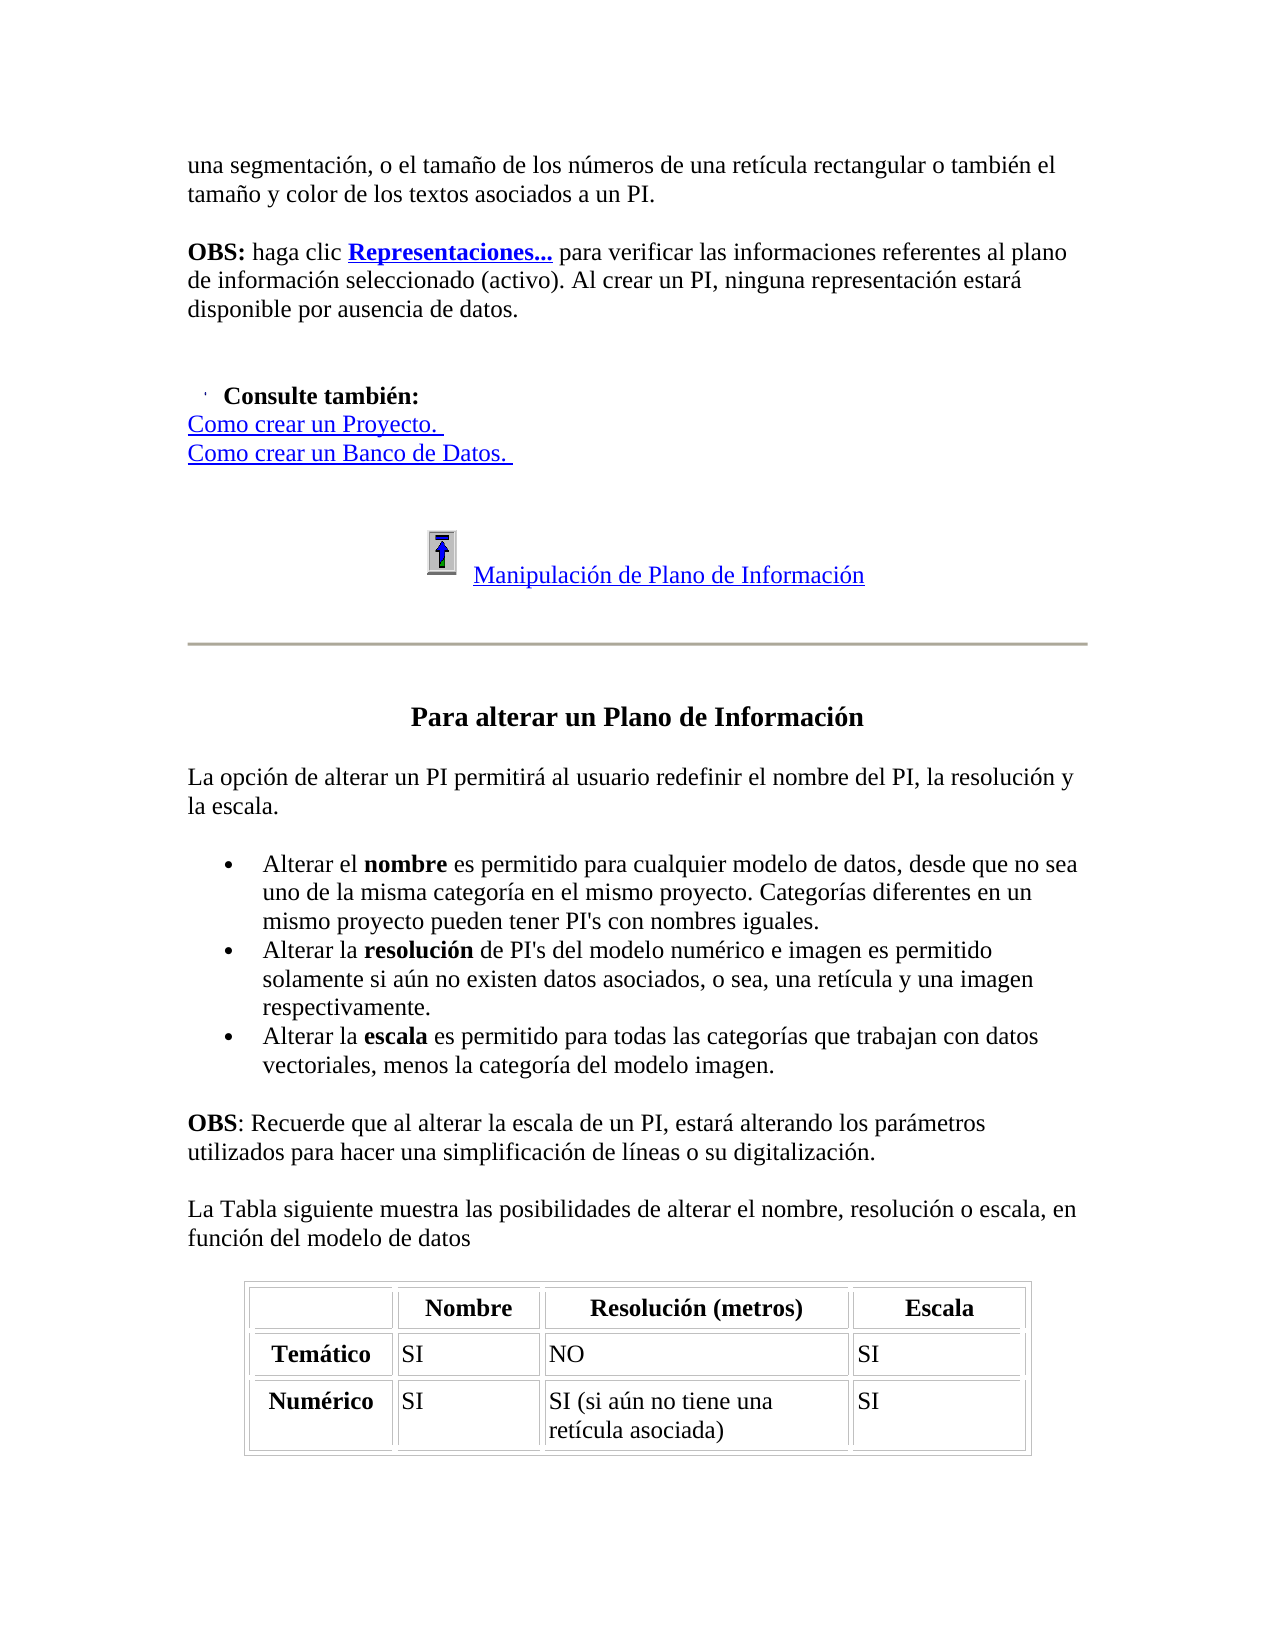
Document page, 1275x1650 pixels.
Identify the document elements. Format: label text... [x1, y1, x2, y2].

text La Tabla siguiente muestra las posibilidades de alterar el nombre, resolución o escala, en función del modelo de datos [187, 1194, 1087, 1252]
text OBS: haga clic Representaciones... para verificar las informaciones referentes al plano de información seleccionado (activo). Al crear un PI, ninguna representación estará disponible por ausencia de datos. [187, 237, 1087, 323]
table_cell SI [395, 1328, 542, 1374]
table_header [247, 1282, 395, 1328]
text La opción de alterar un PI permitirá al usuario redefinir el nombre del PI, la resolución y la escala. [187, 762, 1087, 819]
table_header Resolución (metros) [542, 1282, 851, 1328]
subtitle Para alterar un Plano de Información [187, 700, 1087, 733]
table_header Nombre [395, 1282, 542, 1328]
table_cell Numérico [247, 1375, 395, 1450]
text Consulte también: Como crear un Proyecto. Como crear un Banco de Datos. [187, 352, 1087, 496]
text una segmentación, o el tamaño de los números de una retícula rectangular o también el tamaño y color de los textos asociados a un PI. [187, 150, 1087, 207]
table_header Escala [851, 1282, 1028, 1328]
picture [427, 530, 457, 575]
list Alterar el nombre es permitido para cualquier modelo de datos, desde que no sea uno de la misma categoría en el mismo proyecto. Categorías diferentes en un mismo proyecto pueden tener PI's con nombres iguales. [225, 849, 1087, 935]
table_cell SI [395, 1375, 542, 1450]
text OBS: Recuerde que al alterar la escala de un PI, estará alterando los parámetros utilizados para hacer una simplificación de líneas o su digitalización. [187, 1108, 1087, 1165]
list Alterar la escala es permitido para todas las categorías que trabajan con datos vectoriales, menos la categoría del modelo imagen. [225, 1021, 1087, 1079]
table_cell SI [851, 1375, 1028, 1450]
table_cell Temático [247, 1328, 395, 1374]
table_cell SI [851, 1328, 1028, 1374]
table_cell SI (si aún no tiene una retícula asociada) [542, 1375, 851, 1450]
list Alterar la resolución de PI's del modelo numérico e imagen es permitido solamente si aún no existen datos asociados, o sea, una retícula y una imagen respectivamente. [225, 935, 1087, 1021]
table_cell NO [542, 1328, 851, 1374]
text Manipulación de Plano de Información [187, 521, 1087, 589]
